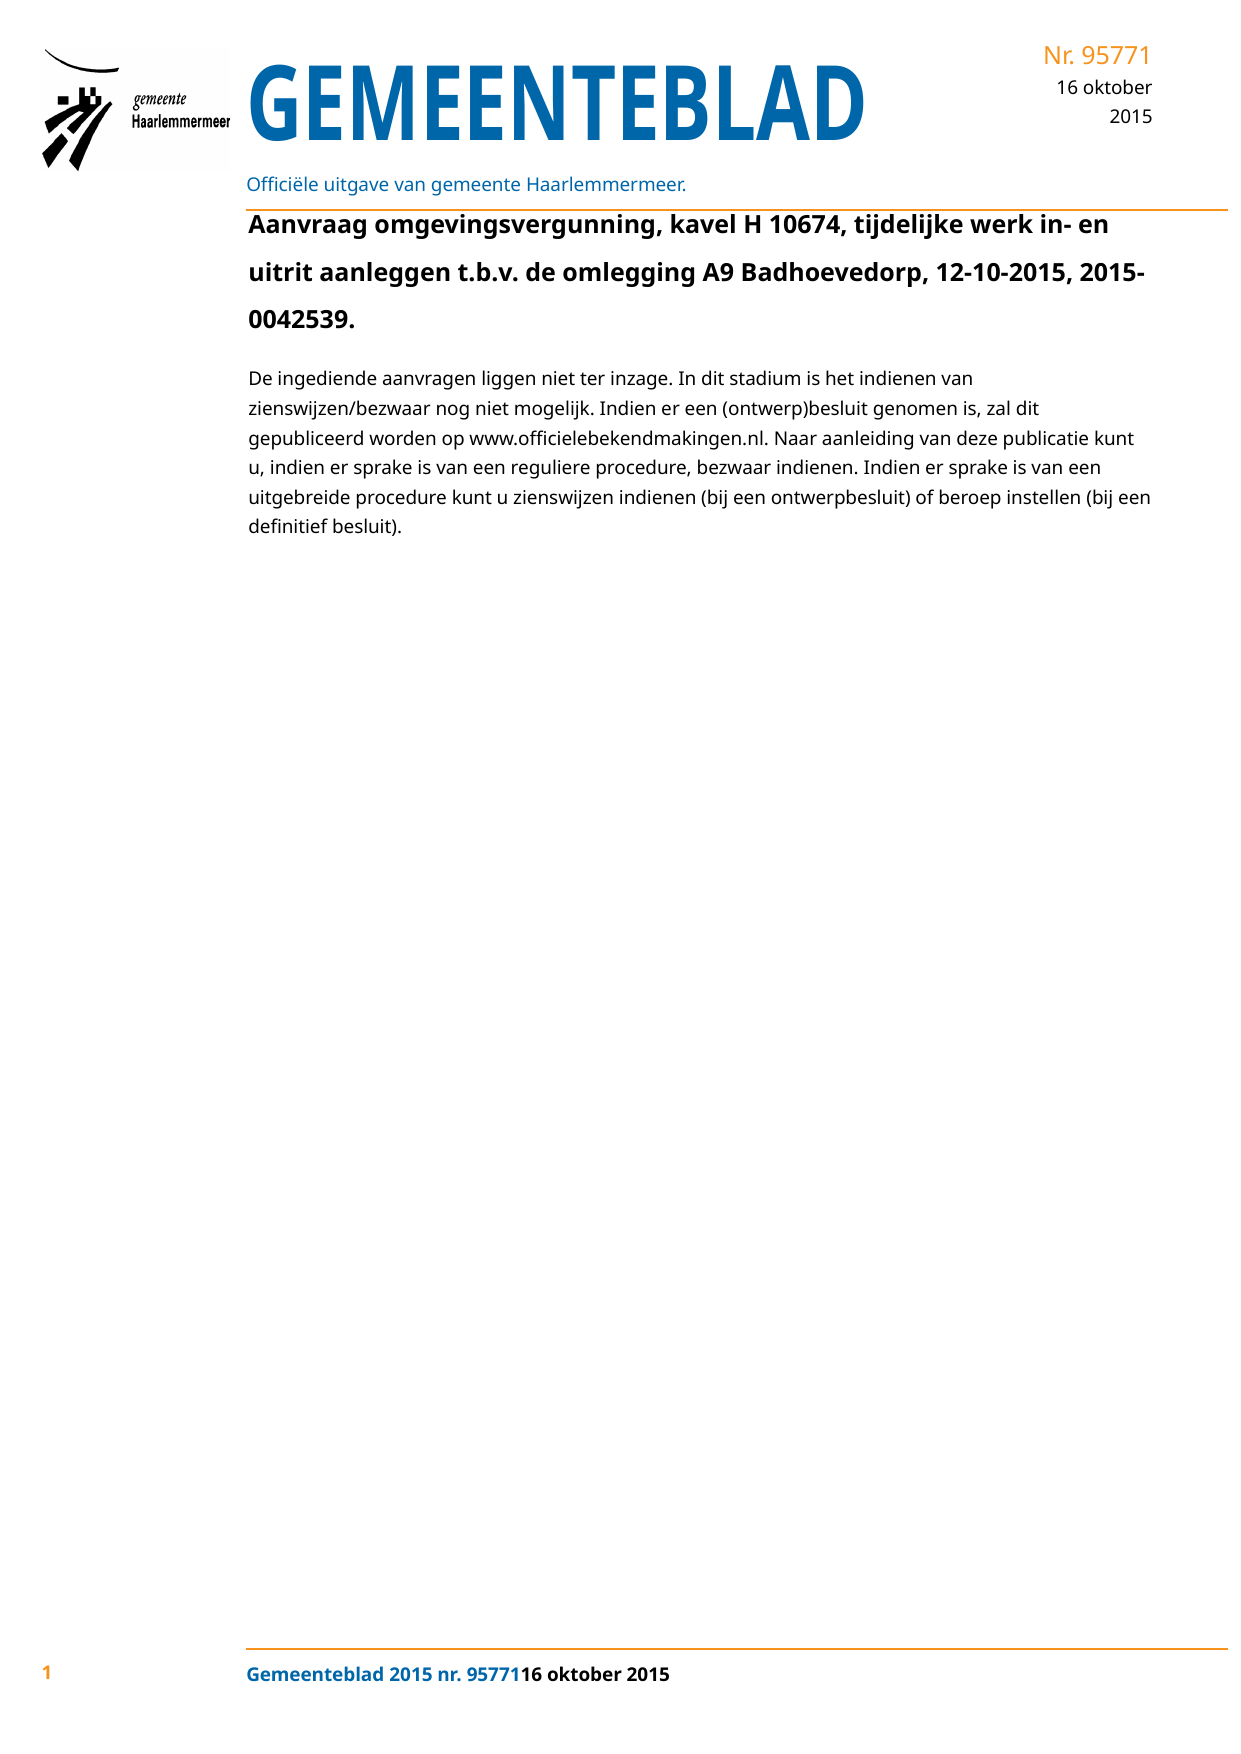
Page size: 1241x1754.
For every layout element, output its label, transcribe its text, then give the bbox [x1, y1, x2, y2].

picture [41, 47, 231, 172]
text Aanvraag omgevingsvergunning, kavel H 10674, tijdelijke werk in- en uitrit aanleggen t.b.v. de omlegging A9 Badhoevedorp, 12-10-2015, 2015-0042539. [248, 211, 1152, 336]
text De ingediende aanvragen liggen niet ter inzage. In dit stadium is het indienen van zienswijzen/bezwaar nog niet mogelijk. Indien er een (ontwerp)besluit genomen is, zal dit gepubliceerd worden op www.officielebekendmakingen.nl. Naar aanleiding van deze publicatie kunt u, indien er sprake is van een reguliere procedure, bezwaar indienen. Indien er sprake is van een uitgebreide procedure kunt u zienswijzen indienen (bij een ontwerpbesluit) of beroep instellen (bij een definitief besluit). [248, 366, 1152, 539]
